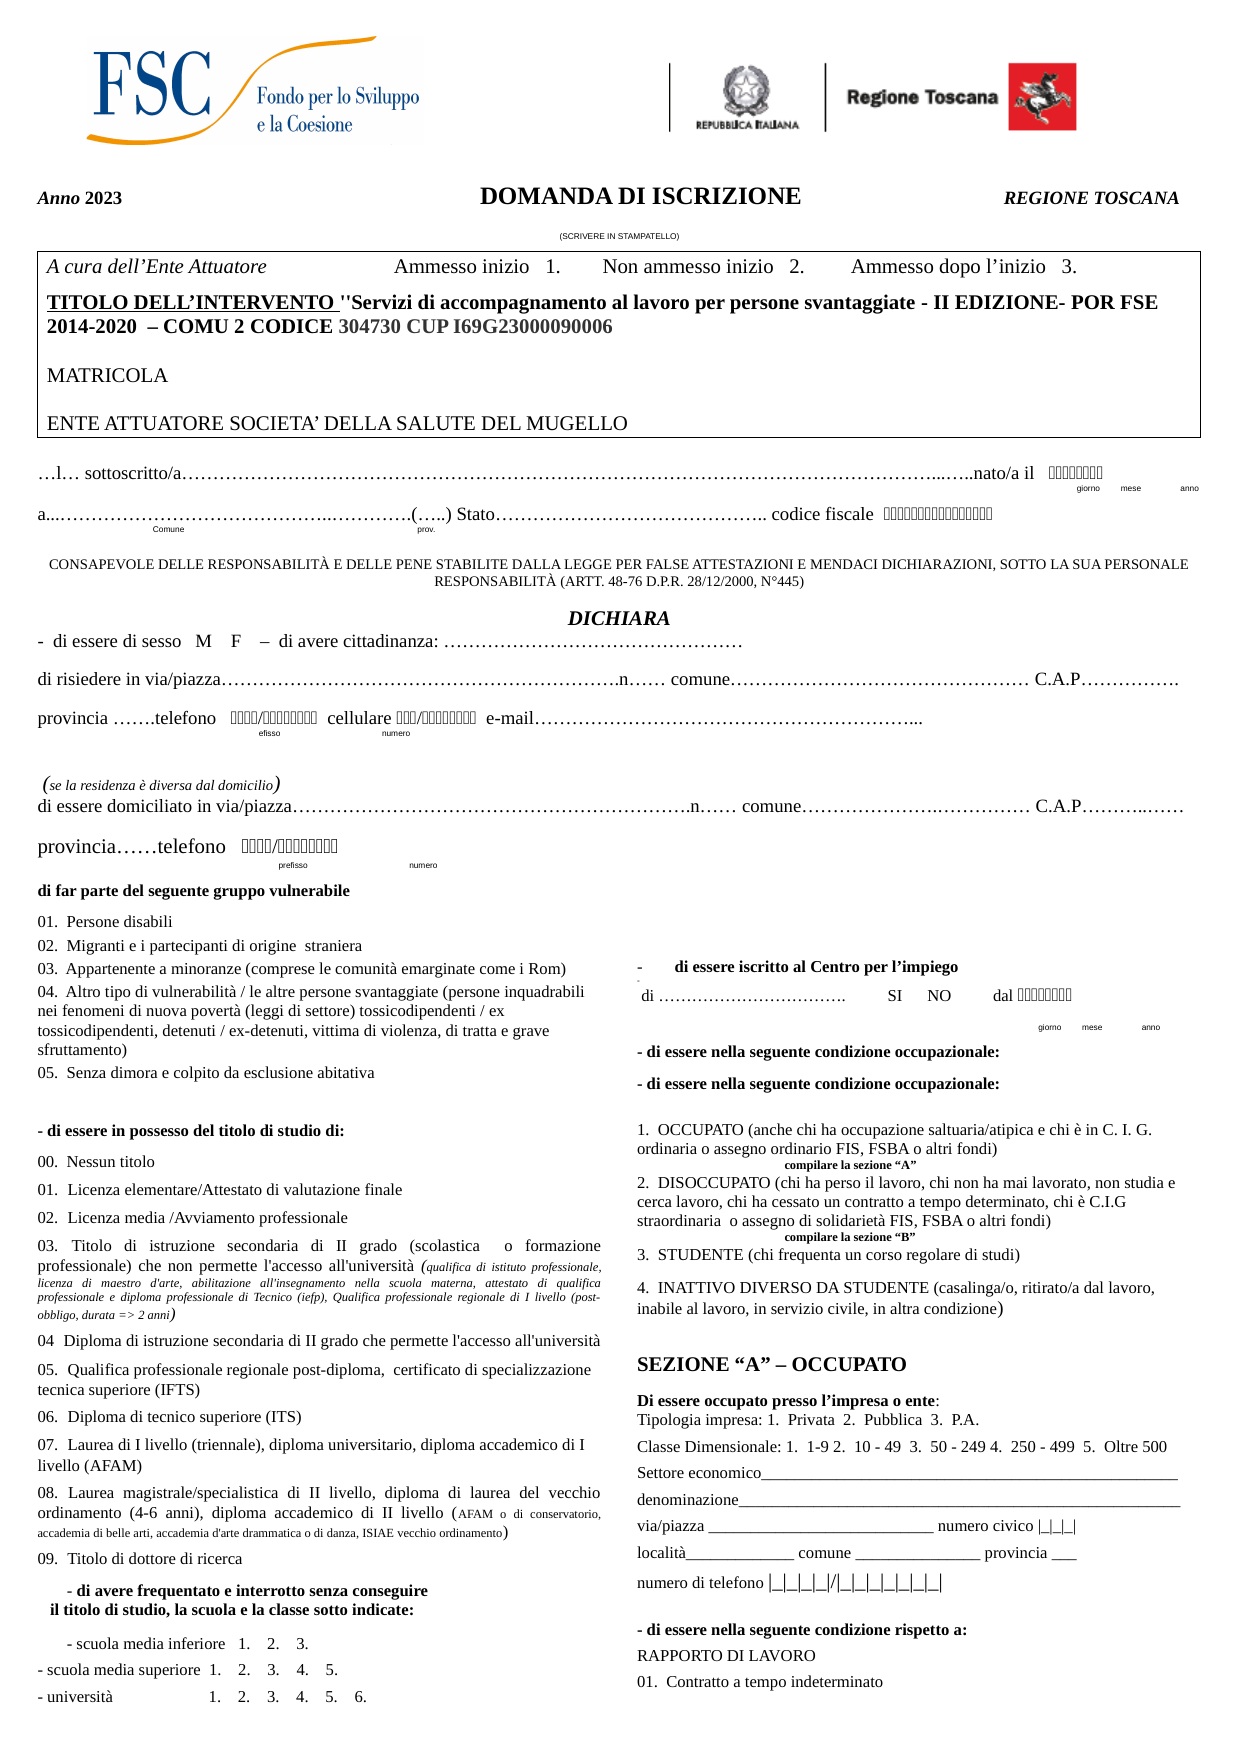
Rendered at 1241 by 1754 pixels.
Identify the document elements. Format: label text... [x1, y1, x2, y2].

text di risiedere in via/piazza……………………………………………………….n…… comune………………………………………… C.A.P……………. [37, 668, 1201, 690]
subtitle Anno 2023 DOMANDA DI ISCRIZIONE REGIONE TOSCANA [37, 181, 1201, 210]
text - di essere nella seguente condizione rispetto a: [637, 1619, 1201, 1638]
text - di essere nella seguente condizione occupazionale: [637, 1042, 1201, 1061]
picture [87, 36, 424, 145]
text Comune prov. [37, 524, 1201, 544]
text 02. Licenza media /Avviamento professionale [37, 1204, 601, 1228]
text 01. Licenza elementare/Attestato di valutazione finale [37, 1176, 601, 1200]
list - scuola media superiore 1. 2. 3. 4. 5. [37, 1660, 601, 1679]
text 3. STUDENTE (chi frequenta un corso regolare di studi) [637, 1244, 1201, 1263]
text compilare la sezione “A” [711, 1158, 1201, 1172]
text giorno mese anno [37, 483, 1201, 503]
text 4. INATTIVO DIVERSO DA STUDENTE (casalinga/o, ritirato/a dal lavoro, inabile al lavoro, in servizio civile, in altra condizione) [637, 1278, 1201, 1318]
list Tipologia impresa: 1. Privata 2. Pubblica 3. P.A. [637, 1410, 1201, 1429]
text 08. Laurea magistrale/specialistica di II livello, diploma di laurea del vecchio ordinamento (4-6 anni), diploma accademico di II livello (AFAM o di conservatorio, accademia di belle arti, accademia d'arte drammatica o di danza, ISIAE vecchio ordinamento) [37, 1479, 601, 1541]
text provincia……telefono / [37, 834, 1201, 858]
text efisso numero [37, 728, 1201, 750]
text prefisso numero [37, 858, 1201, 880]
text compilare la sezione “B” [711, 1230, 1201, 1244]
text 06. Diploma di tecnico superiore (ITS) [37, 1403, 601, 1427]
text a...……………………………………..………….(…..) Stato…………………………………….. codice fiscale  [37, 503, 1201, 524]
text - di essere in possesso del titolo di studio di: [37, 1121, 601, 1140]
text …l… sottoscritto/a…………………………………………………………………………………………………………...…..nato/a il  [37, 462, 1201, 483]
list località_____________ comune _______________ provincia ___ [637, 1542, 1201, 1562]
text TITOLO DELL’INTERVENTO ''Servizi di accompagnamento al lavoro per persone svantaggiate - II EDIZIONE- POR FSE 2014-2020 – COMU 2 CODICE 304730 CUP I69G23000090006 [38, 287, 1200, 338]
list Di essere occupato presso l’impresa o ente: [637, 1391, 1201, 1410]
text ENTE ATTUATORE SOCIETA’ DELLA SALUTE DEL MUGELLO [38, 407, 1200, 437]
text 02. Migranti e i partecipanti di origine straniera [37, 935, 601, 954]
text di far parte del seguente gruppo vulnerabile [37, 880, 601, 899]
picture [669, 37, 1106, 154]
list 09. Titolo di dottore di ricerca [37, 1545, 601, 1569]
text 04. Altro tipo di vulnerabilità / le altre persone svantaggiate (persone inquadrabili nei fenomeni di nuova povertà (leggi di settore) tossicodipendenti / ex tossicodipendenti, detenuti / ex-detenuti, vittima di violenza, di tratta e grave sfruttamento) [37, 982, 601, 1059]
text giorno mese anno [637, 1023, 1201, 1042]
text provincia …….telefono / cellulare / e-mail……………………………………………………... [37, 707, 1201, 728]
text A cura dell’Ente Attuatore Ammesso inizio 1. Non ammesso inizio 2. Ammesso dopo l’inizio 3. [38, 252, 1200, 278]
text MATRICOLA  [38, 359, 1200, 387]
text 05. Qualifica professionale regionale post-diploma, certificato di specializzazione tecnica superiore (IFTS) [37, 1356, 601, 1399]
list Settore economico__________________________________________________ [637, 1463, 1201, 1482]
text di essere domiciliato in via/piazza……………………………………………………….n…… comune………………….…………… C.A.P………..…… [37, 795, 1201, 817]
text 01. Persone disabili [37, 912, 601, 931]
text 2. DISOCCUPATO (chi ha perso il lavoro, chi non ha mai lavorato, non studia e cerca lavoro, chi ha cessato un contratto a tempo determinato, chi è C.I.G straordinaria o assegno di solidarietà FIS, FSBA o altri fondi) [637, 1172, 1201, 1230]
list di essere iscritto al Centro per l’impiego [637, 957, 1201, 976]
text 07. Laurea di I livello (triennale), diploma universitario, diploma accademico di I livello (AFAM) [37, 1431, 601, 1474]
text - università 1. 2. 3. 4. 5. 6. [37, 1686, 601, 1706]
list 00. Nessun titolo [37, 1152, 601, 1171]
list via/piazza ___________________________ numero civico |_|_|_| [637, 1516, 1201, 1535]
list Classe Dimensionale: 1. 1-9 2. 10 - 49 3. 50 - 249 4. 250 - 499 5. Oltre 500 [637, 1437, 1201, 1456]
text 05. Senza dimora e colpito da esclusione abitativa [37, 1063, 601, 1082]
list 01. Contratto a tempo indeterminato [637, 1672, 1201, 1691]
text SEZIONE “A” – OCCUPATO [637, 1352, 1201, 1376]
text 1. OCCUPATO (anche chi ha occupazione saltuaria/atipica e chi è in C. I. G. ordinaria o assegno ordinario FIS, FSBA o altri fondi) [637, 1120, 1201, 1158]
text CONSAPEVOLE DELLE RESPONSABILITÀ E DELLE PENE STABILITE DALLA LEGGE PER FALSE ATTESTAZIONI E MENDACI DICHIARAZIONI, SOTTO LA SUA PERSONALE RESPONSABILITÀ (ARTT. 48-76 D.P.R. 28/12/2000, N°445) [37, 556, 1201, 589]
text di ……………………………. SI NO dal  [637, 986, 1201, 1006]
subtitle DICHIARA [37, 606, 1201, 630]
list numero di telefono |_|_|_|_|/|_|_|_|_|_|_|_| [637, 1569, 1201, 1593]
list denominazione_____________________________________________________ [637, 1489, 1201, 1509]
text 03. Titolo di istruzione secondaria di II grado (scolastica o formazione professionale) che non permette l'accesso all'università (qualifica di istituto professionale, licenza di maestro d'arte, abilitazione all'insegnamento nella scuola materna, attestato di qualifica professionale e diploma professionale di Tecnico (iefp), Qualifica professionale regionale di I livello (post-obbligo, durata => 2 anni) [37, 1232, 601, 1323]
list il titolo di studio, la scuola e la classe sotto indicate: [37, 1600, 601, 1619]
list - scuola media inferiore 1. 2. 3. [67, 1633, 601, 1653]
text 04 Diploma di istruzione secondaria di II grado che permette l'accesso all'università [37, 1327, 601, 1351]
text RAPPORTO DI LAVORO [637, 1646, 1201, 1665]
text 03. Appartenente a minoranze (comprese le comunità emarginate come i Rom) [37, 959, 601, 978]
text (SCRIVERE IN STAMPATELLO) [37, 231, 1201, 251]
list - di avere frequentato e interrotto senza conseguire [67, 1581, 601, 1600]
text - di essere nella seguente condizione occupazionale: [637, 1074, 1201, 1093]
text - di essere di sesso M F – di avere cittadinanza: ………………………………………… [37, 630, 1201, 652]
text (se la residenza è diversa dal domicilio) [37, 771, 1201, 795]
